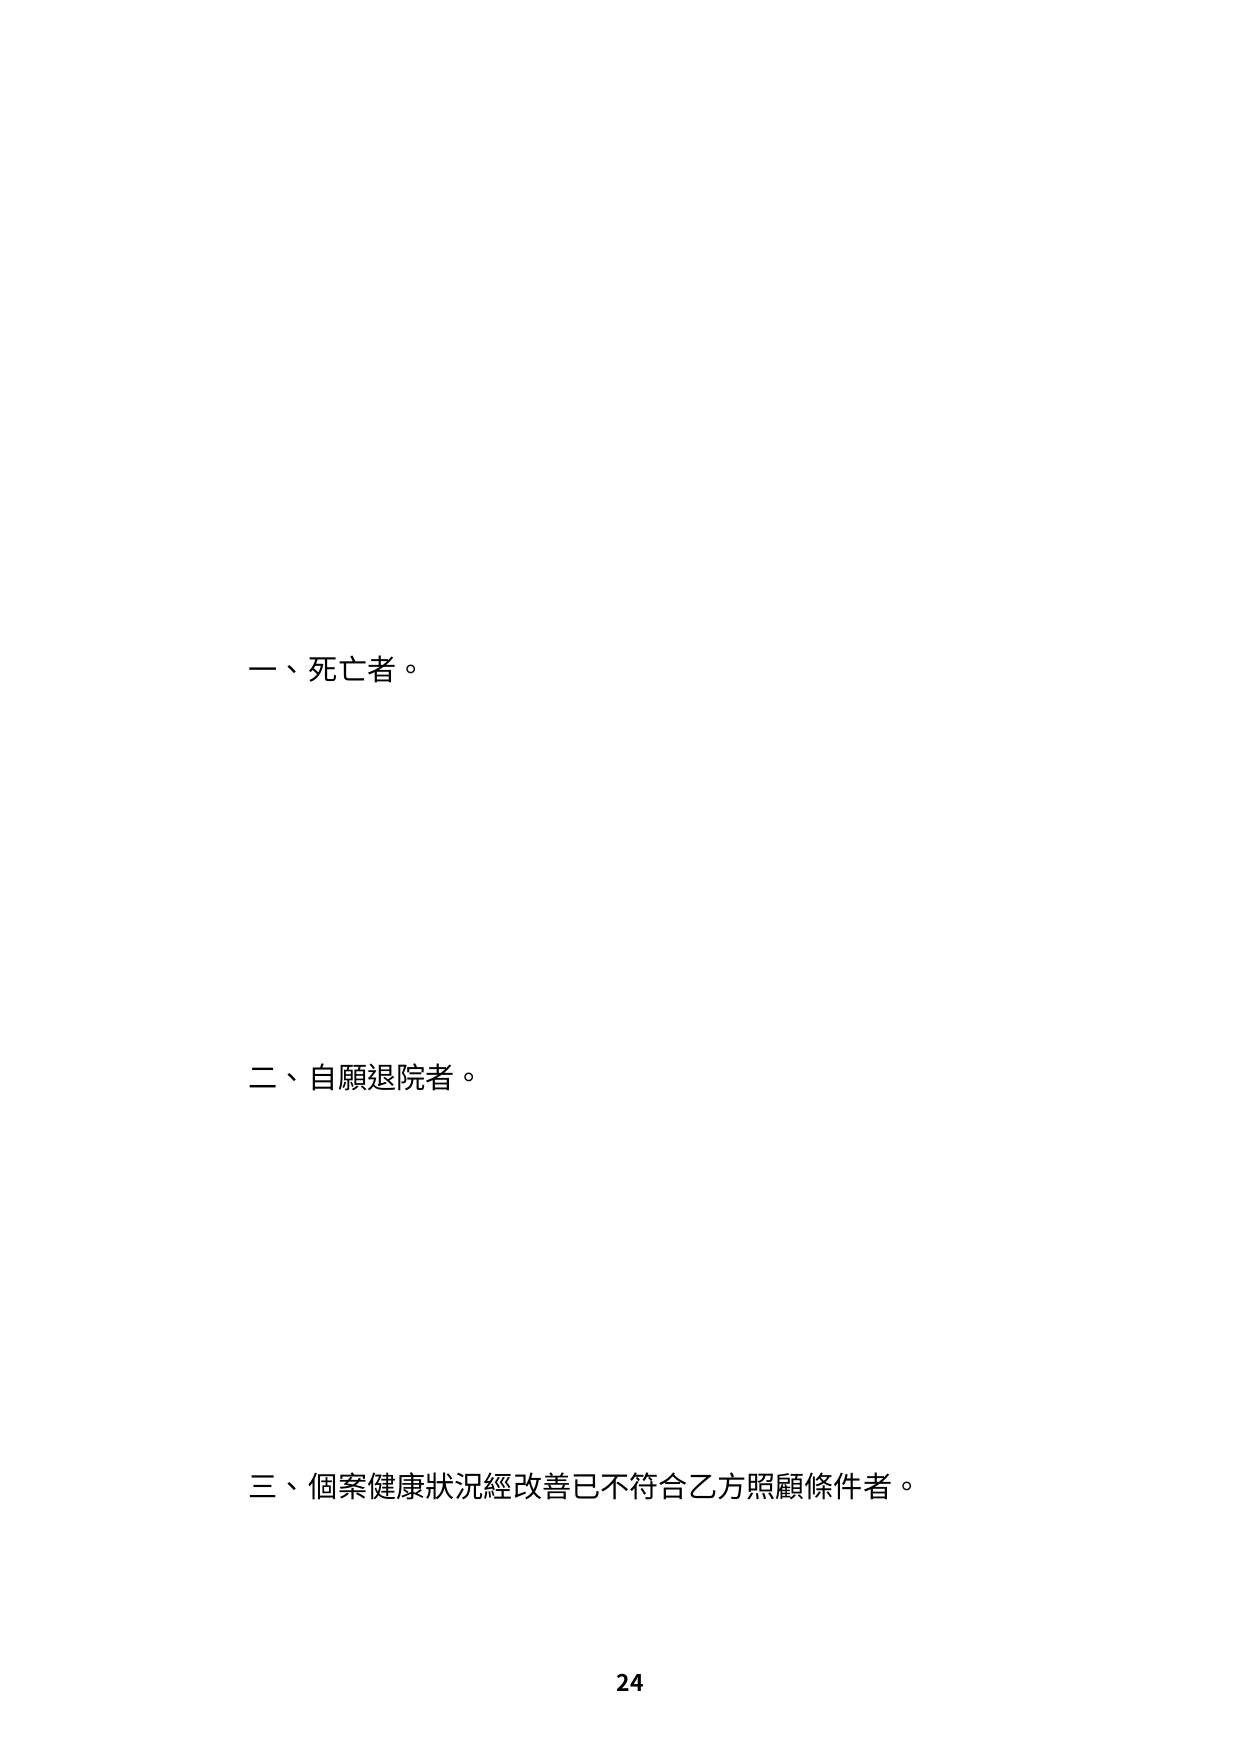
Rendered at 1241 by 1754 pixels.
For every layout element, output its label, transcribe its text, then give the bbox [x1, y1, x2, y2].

list 個案健康狀況經改善已不符合乙方照顧條件者。 [248, 1088, 1107, 1497]
list 自願退院者。 [248, 680, 1107, 1088]
list 死亡者。 [248, 272, 1107, 680]
